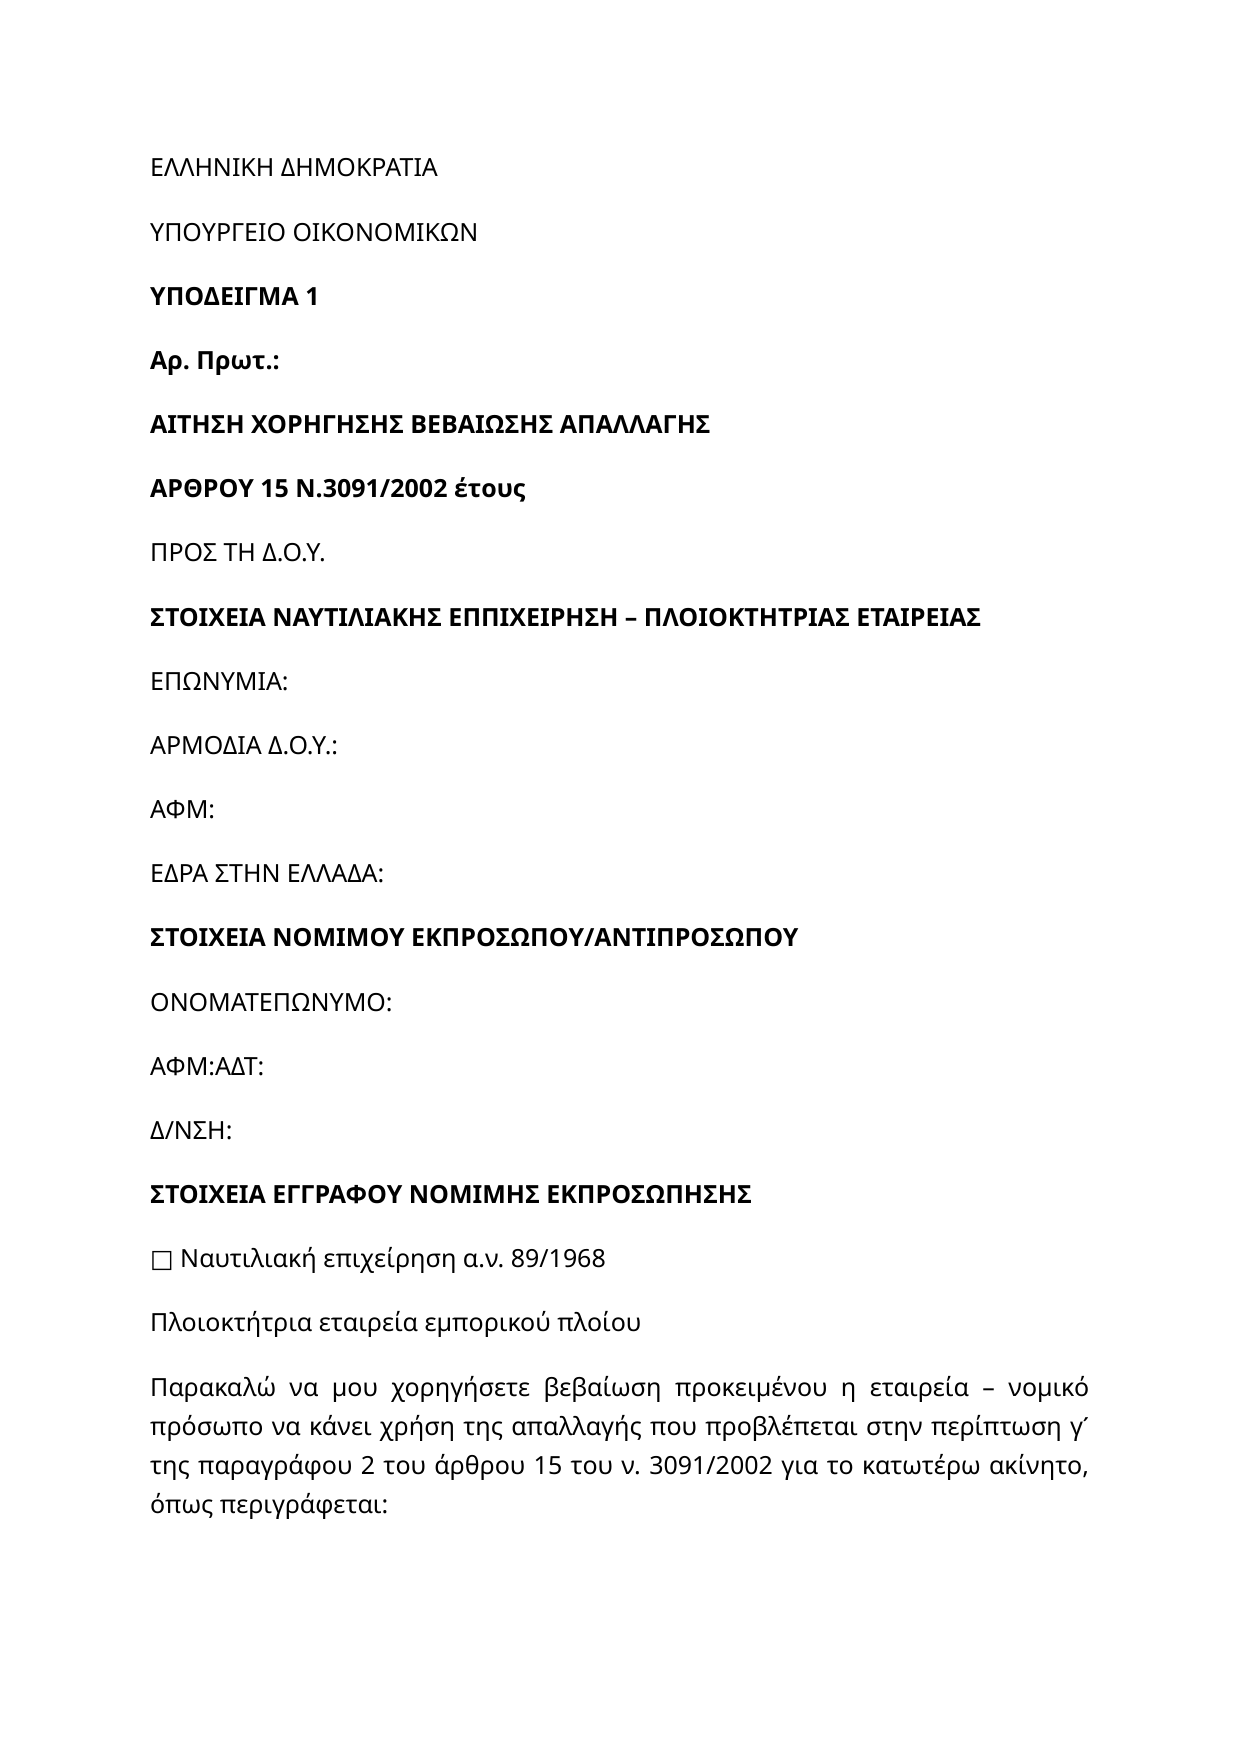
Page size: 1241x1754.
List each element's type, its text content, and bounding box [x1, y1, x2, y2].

text ΣΤΟΙΧΕΙΑ ΝΑΥΤΙΛΙΑΚΗΣ ΕΠΠΙΧΕΙΡΗΣΗ – ΠΛΟΙΟΚΤΗΤΡΙΑΣ ΕΤΑΙΡΕΙΑΣ [150, 599, 1090, 633]
text ΥΠΟΥΡΓΕΙΟ ΟΙΚΟΝΟΜΙΚΩΝ [150, 214, 1090, 248]
text ΟΝΟΜΑΤΕΠΩΝΥΜΟ: [150, 984, 1090, 1018]
text ΑΡΘΡΟΥ 15 Ν.3091/2002 έτους [150, 471, 1090, 505]
text ΑΙΤΗΣΗ ΧΟΡΗΓΗΣΗΣ ΒΕΒΑΙΩΣΗΣ ΑΠΑΛΛΑΓΗΣ [150, 407, 1090, 441]
text Παρακαλώ να μου χορηγήσετε βεβαίωση προκειμένου η εταιρεία – νομικό πρόσωπο να κάνει χρήση της απαλλαγής που προβλέπεται στην περίπτωση γʹ της παραγράφου 2 του άρθρου 15 του ν. 3091/2002 για το κατωτέρω ακίνητο, όπως περιγράφεται: [150, 1369, 1090, 1521]
text ΑΡΜΟΔΙΑ Δ.Ο.Υ.: [150, 727, 1090, 762]
text Αρ. Πρωτ.: [150, 342, 1090, 377]
text ΕΠΩΝΥΜΙΑ: [150, 663, 1090, 697]
text ΑΦΜ: [150, 792, 1090, 826]
text ΕΛΛΗΝΙΚΗ ΔΗΜΟΚΡΑΤΙΑ [150, 150, 1090, 184]
text ΠΡΟΣ ΤΗ Δ.Ο.Υ. [150, 535, 1090, 569]
text Δ/ΝΣΗ: [150, 1112, 1090, 1147]
text ΕΔΡΑ ΣΤΗΝ ΕΛΛΑΔΑ: [150, 856, 1090, 890]
text Πλοιοκτήτρια εταιρεία εμπορικού πλοίου [150, 1305, 1090, 1339]
text ΣΤΟΙΧΕΙΑ ΝΟΜΙΜΟΥ ΕΚΠΡΟΣΩΠΟΥ/ΑΝΤΙΠΡΟΣΩΠΟΥ [150, 920, 1090, 954]
text ΑΦΜ:ΑΔΤ: [150, 1048, 1090, 1082]
text □ Ναυτιλιακή επιχείρηση α.ν. 89/1968 [150, 1241, 1090, 1275]
text ΣΤΟΙΧΕΙΑ ΕΓΓΡΑΦΟΥ ΝΟΜΙΜΗΣ ΕΚΠΡΟΣΩΠΗΣΗΣ [150, 1177, 1090, 1211]
text ΥΠΟΔΕΙΓΜΑ 1 [150, 278, 1090, 312]
